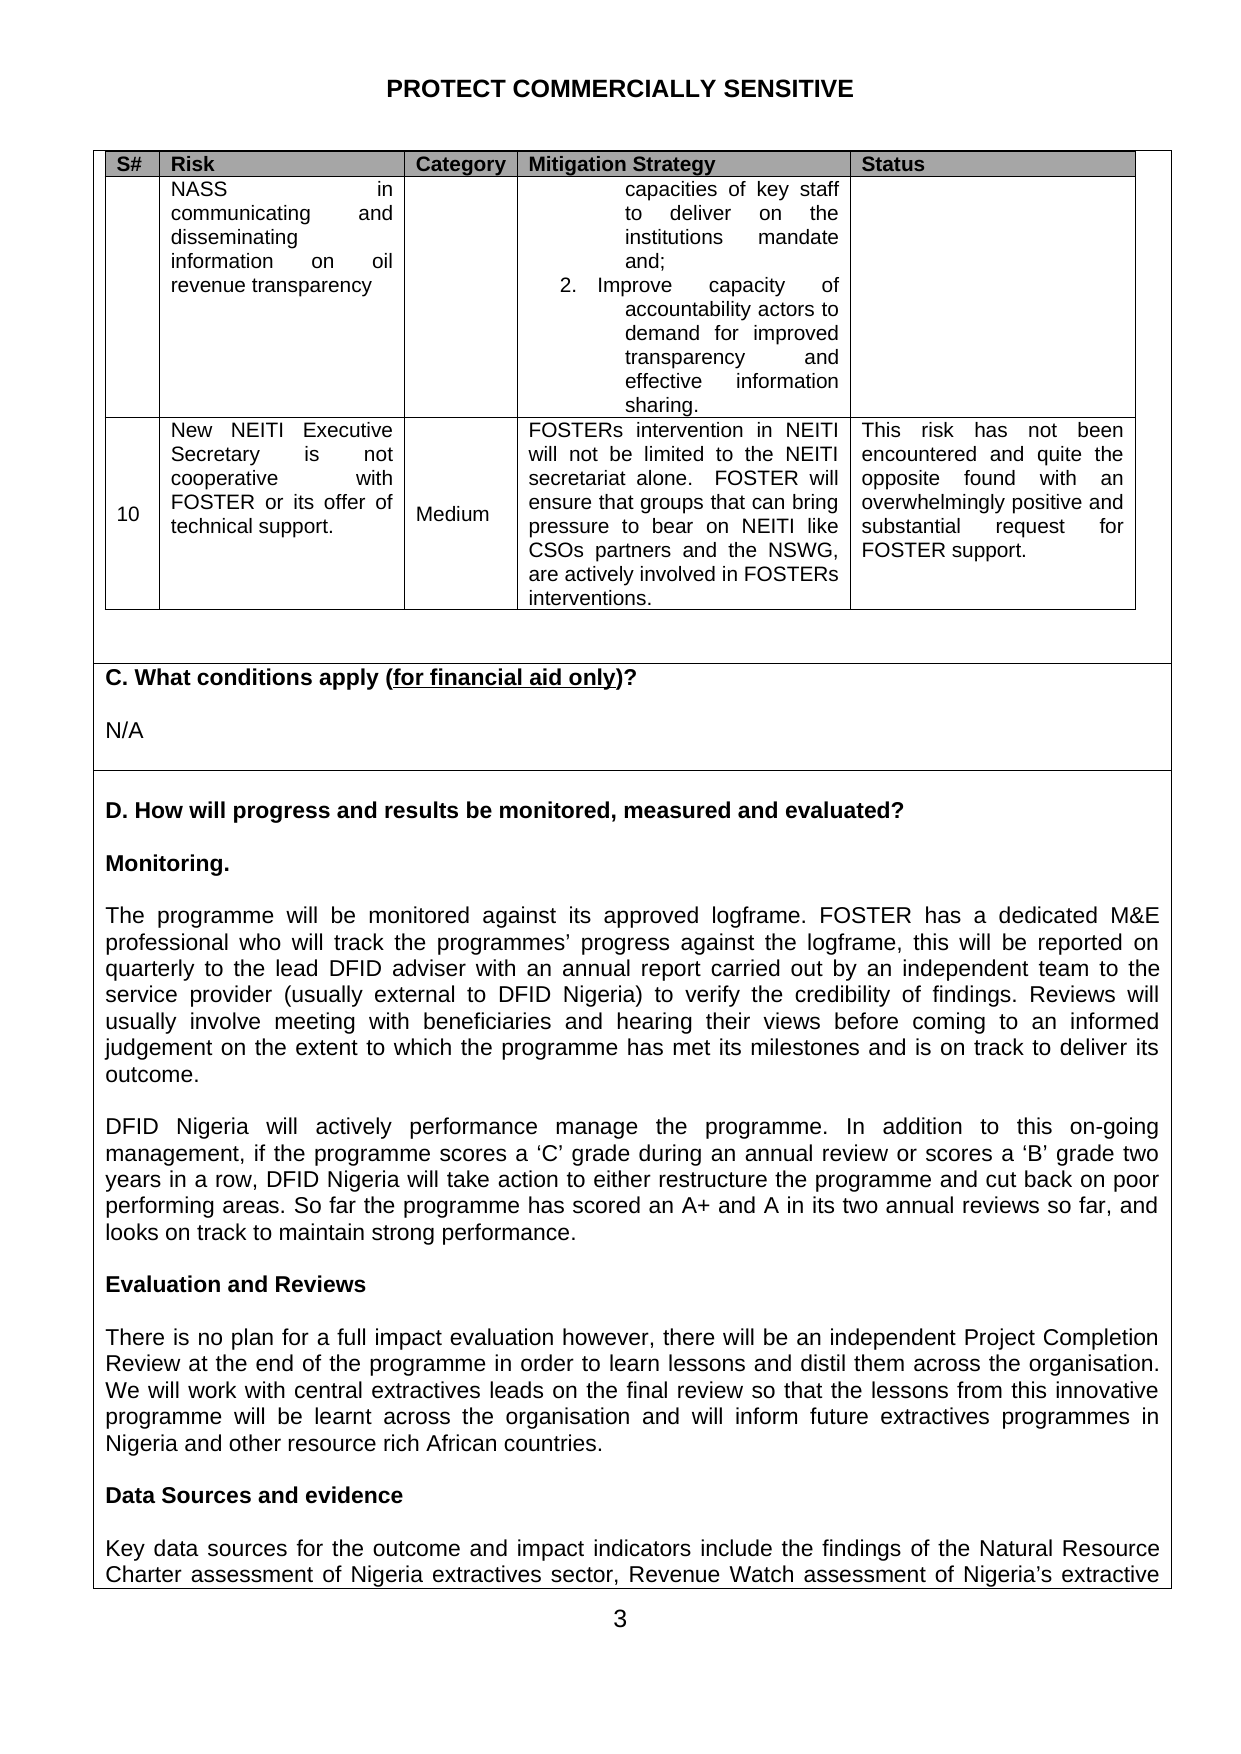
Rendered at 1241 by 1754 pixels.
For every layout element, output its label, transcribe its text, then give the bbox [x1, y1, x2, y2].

table_cell NASS in communicating and disseminating information on oil revenue transparency [160, 177, 404, 417]
table_header Mitigation Strategy [518, 152, 850, 176]
table_cell [106, 177, 159, 417]
table_cell [851, 177, 1135, 417]
table_cell New NEITI Executive Secretary is not cooperative with FOSTER or its offer of technical support. [160, 418, 404, 609]
table_header Category [405, 152, 517, 176]
table_cell [94, 151, 1171, 663]
table_cell 10 [106, 418, 159, 609]
table_header Status [851, 152, 1135, 176]
table_header S# [106, 152, 159, 176]
table_header Risk [160, 152, 404, 176]
table_cell This risk has not been encountered and quite the opposite found with an overwhelmingly positive and substantial request for FOSTER support. [851, 418, 1135, 609]
table_cell C. What conditions apply (for financial aid only)? N/A [94, 664, 1171, 769]
table_cell capacities of key staff to deliver on the institutions mandate and; Improve capacity of accountability actors to demand for improved transparency and effective information sharing. [518, 177, 850, 417]
table_cell D. How will progress and results be monitored, measured and evaluated? Monitoring. The programme will be monitored against its approved logframe. FOSTER has a dedicated M&E professional who will track the programmes’ progress against the logframe, this will be reported on quarterly to the lead DFID adviser with an annual report carried out by an independent team to the service provider (usually external to DFID Nigeria) to verify the credibility of findings. Reviews will usually involve meeting with beneficiaries and hearing their views before coming to an informed judgement on the extent to which the programme has met its milestones and is on track to deliver its outcome. DFID Nigeria will actively performance manage the programme. In addition to this on-going management, if the programme scores a ‘C’ grade during an annual review or scores a ‘B’ grade two years in a row, DFID Nigeria will take action to either restructure the programme and cut back on poor performing areas. So far the programme has scored an A+ and A in its two annual reviews so far, and looks on track to maintain strong performance. Evaluation and Reviews There is no plan for a full impact evaluation however, there will be an independent Project Completion Review at the end of the programme in order to learn lessons and distil them across the organisation. We will work with central extractives leads on the final review so that the lessons from this innovative programme will be learnt across the organisation and will inform future extractives programmes in Nigeria and other resource rich African countries. Data Sources and evidence Key data sources for the outcome and impact indicators include the findings of the Natural Resource Charter assessment of Nigeria extractives sector, Revenue Watch assessment of Nigeria’s extractive [94, 771, 1171, 1588]
table_cell Medium [405, 418, 517, 609]
table_cell FOSTERs intervention in NEITI will not be limited to the NEITI secretariat alone. FOSTER will ensure that groups that can bring pressure to bear on NEITI like CSOs partners and the NSWG, are actively involved in FOSTERs interventions. [518, 418, 850, 609]
table_cell [405, 177, 517, 417]
